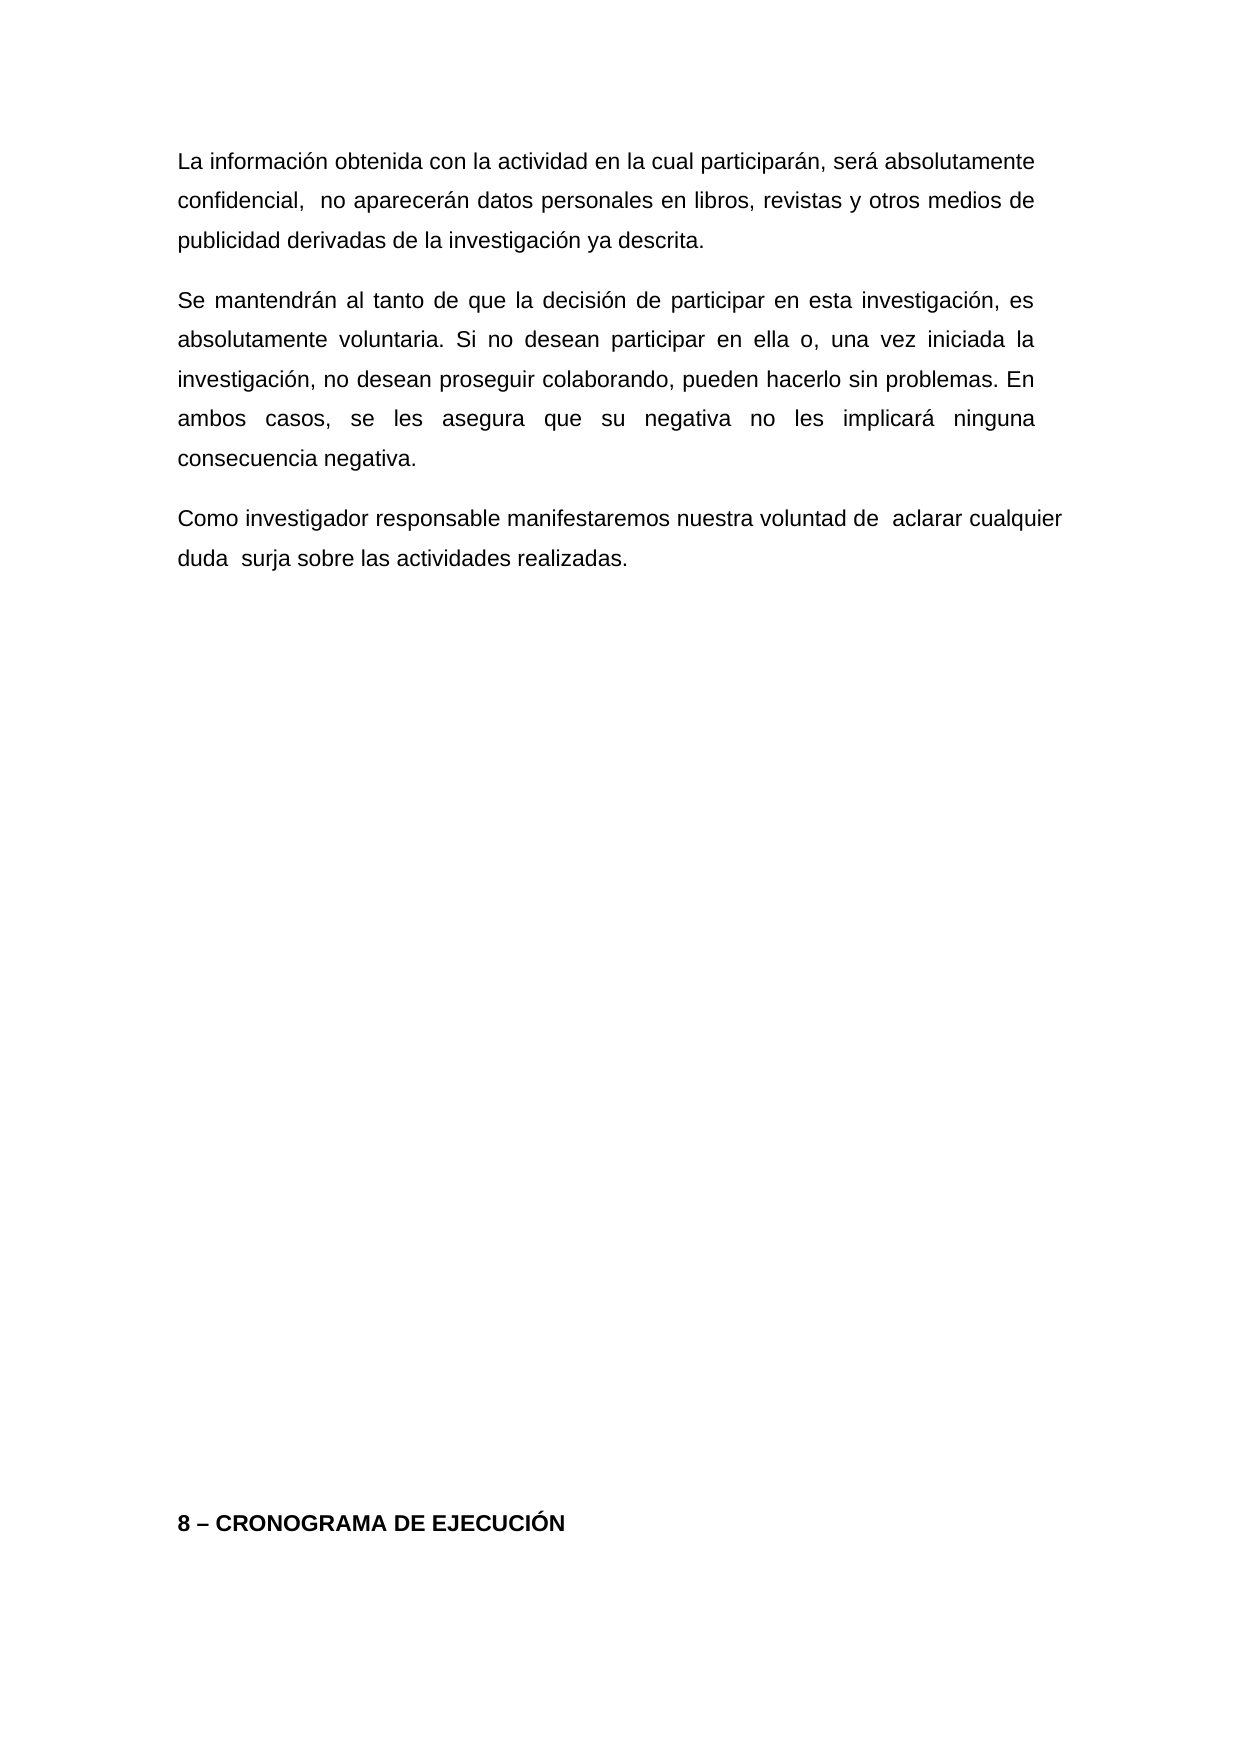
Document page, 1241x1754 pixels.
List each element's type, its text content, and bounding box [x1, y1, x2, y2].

text Como investigador responsable manifestaremos nuestra voluntad de aclarar cualquier duda surja sobre las actividades realizadas. [177, 505, 1063, 571]
text La información obtenida con la actividad en la cual participarán, será absolutamente confidencial, no aparecerán datos personales en libros, revistas y otros medios de publicidad derivadas de la investigación ya descrita. [177, 148, 1035, 253]
text 8 – CRONOGRAMA DE EJECUCIÓN [177, 1509, 1063, 1536]
text Se mantendrán al tanto de que la decisión de participar en esta investigación, es absolutamente voluntaria. Si no desean participar en ella o, una vez iniciada la investigación, no desean proseguir colaborando, pueden hacerlo sin problemas. En ambos casos, se les asegura que su negativa no les implicará ninguna consecuencia negativa. [177, 287, 1035, 471]
